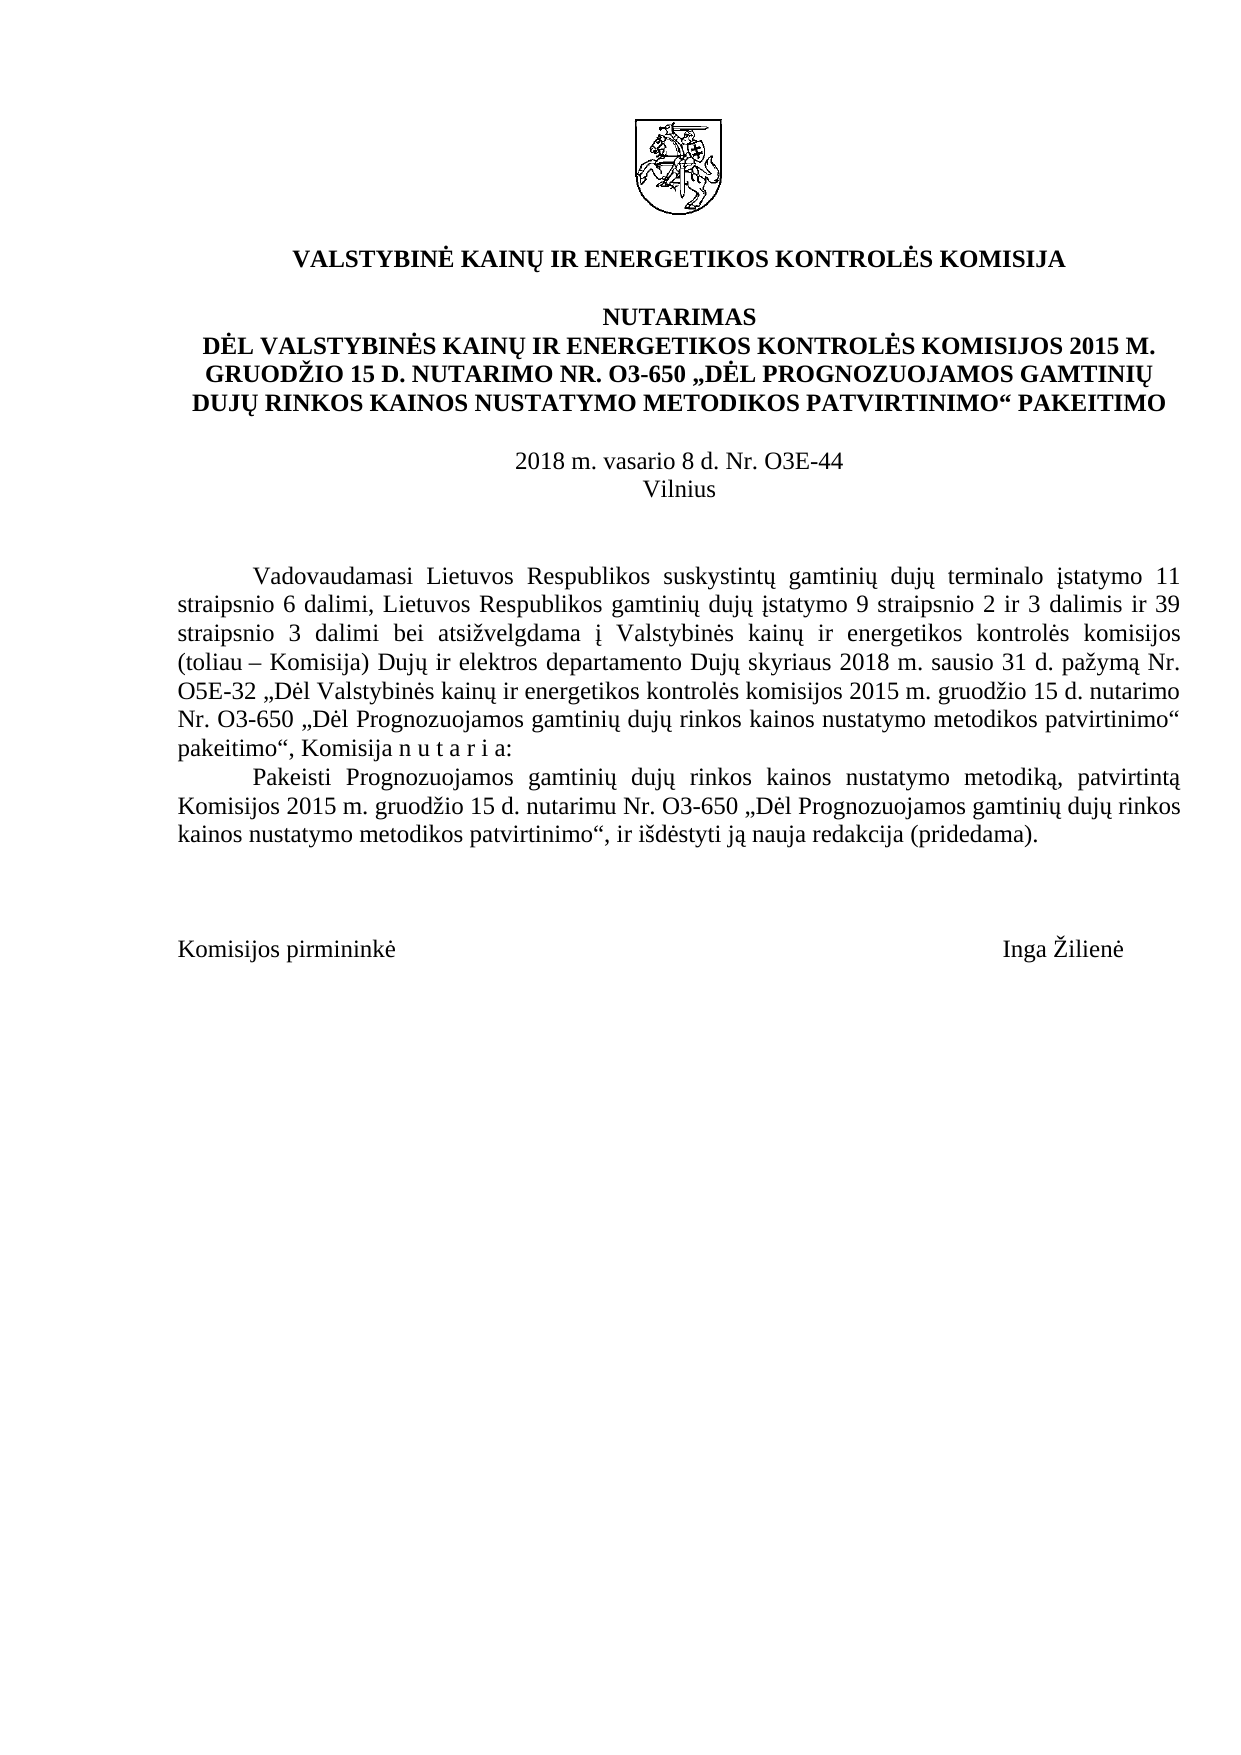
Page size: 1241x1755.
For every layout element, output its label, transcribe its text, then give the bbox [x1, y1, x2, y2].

text Vadovaudamasi Lietuvos Respublikos suskystintų gamtinių dujų terminalo įstatymo 11 straipsnio 6 dalimi, Lietuvos Respublikos gamtinių dujų įstatymo 9 straipsnio 2 ir 3 dalimis ir 39 straipsnio 3 dalimi bei atsižvelgdama į Valstybinės kainų ir energetikos kontrolės komisijos (toliau – Komisija) Dujų ir elektros departamento Dujų skyriaus 2018 m. sausio 31 d. pažymą Nr. O5E-32 „Dėl Valstybinės kainų ir energetikos kontrolės komisijos 2015 m. gruodžio 15 d. nutarimo Nr. O3-650 „Dėl Prognozuojamos gamtinių dujų rinkos kainos nustatymo metodikos patvirtinimo“ pakeitimo“, Komisija n u t a r i a: [177, 561, 1181, 762]
text VALSTYBINĖ KAINŲ IR ENERGETIKOS KONTROLĖS KOMISIJA [177, 244, 1181, 273]
text Komisijos pirmininkė Inga Žilienė [177, 934, 1181, 963]
text Pakeisti Prognozuojamos gamtinių dujų rinkos kainos nustatymo metodiką, patvirtintą Komisijos 2015 m. gruodžio 15 d. nutarimu Nr. O3-650 „Dėl Prognozuojamos gamtinių dujų rinkos kainos nustatymo metodikos patvirtinimo“, ir išdėstyti ją nauja redakcija (pridedama). [177, 762, 1181, 848]
text 2018 m. vasario 8 d. Nr. O3E-44 [177, 446, 1181, 474]
text DĖL Valstybinės kainų ir energetikos kontrolės komisijos 2015 m. gruodžio 15 d. nutarimo Nr. O3-650 „Dėl Prognozuojamos gamtinių dujų rinkos kainos nustatymo metodikos patvirtinimo“ pakeitimo [177, 331, 1181, 417]
text Vilnius [177, 474, 1181, 503]
text NUTARIMAS [177, 302, 1181, 331]
